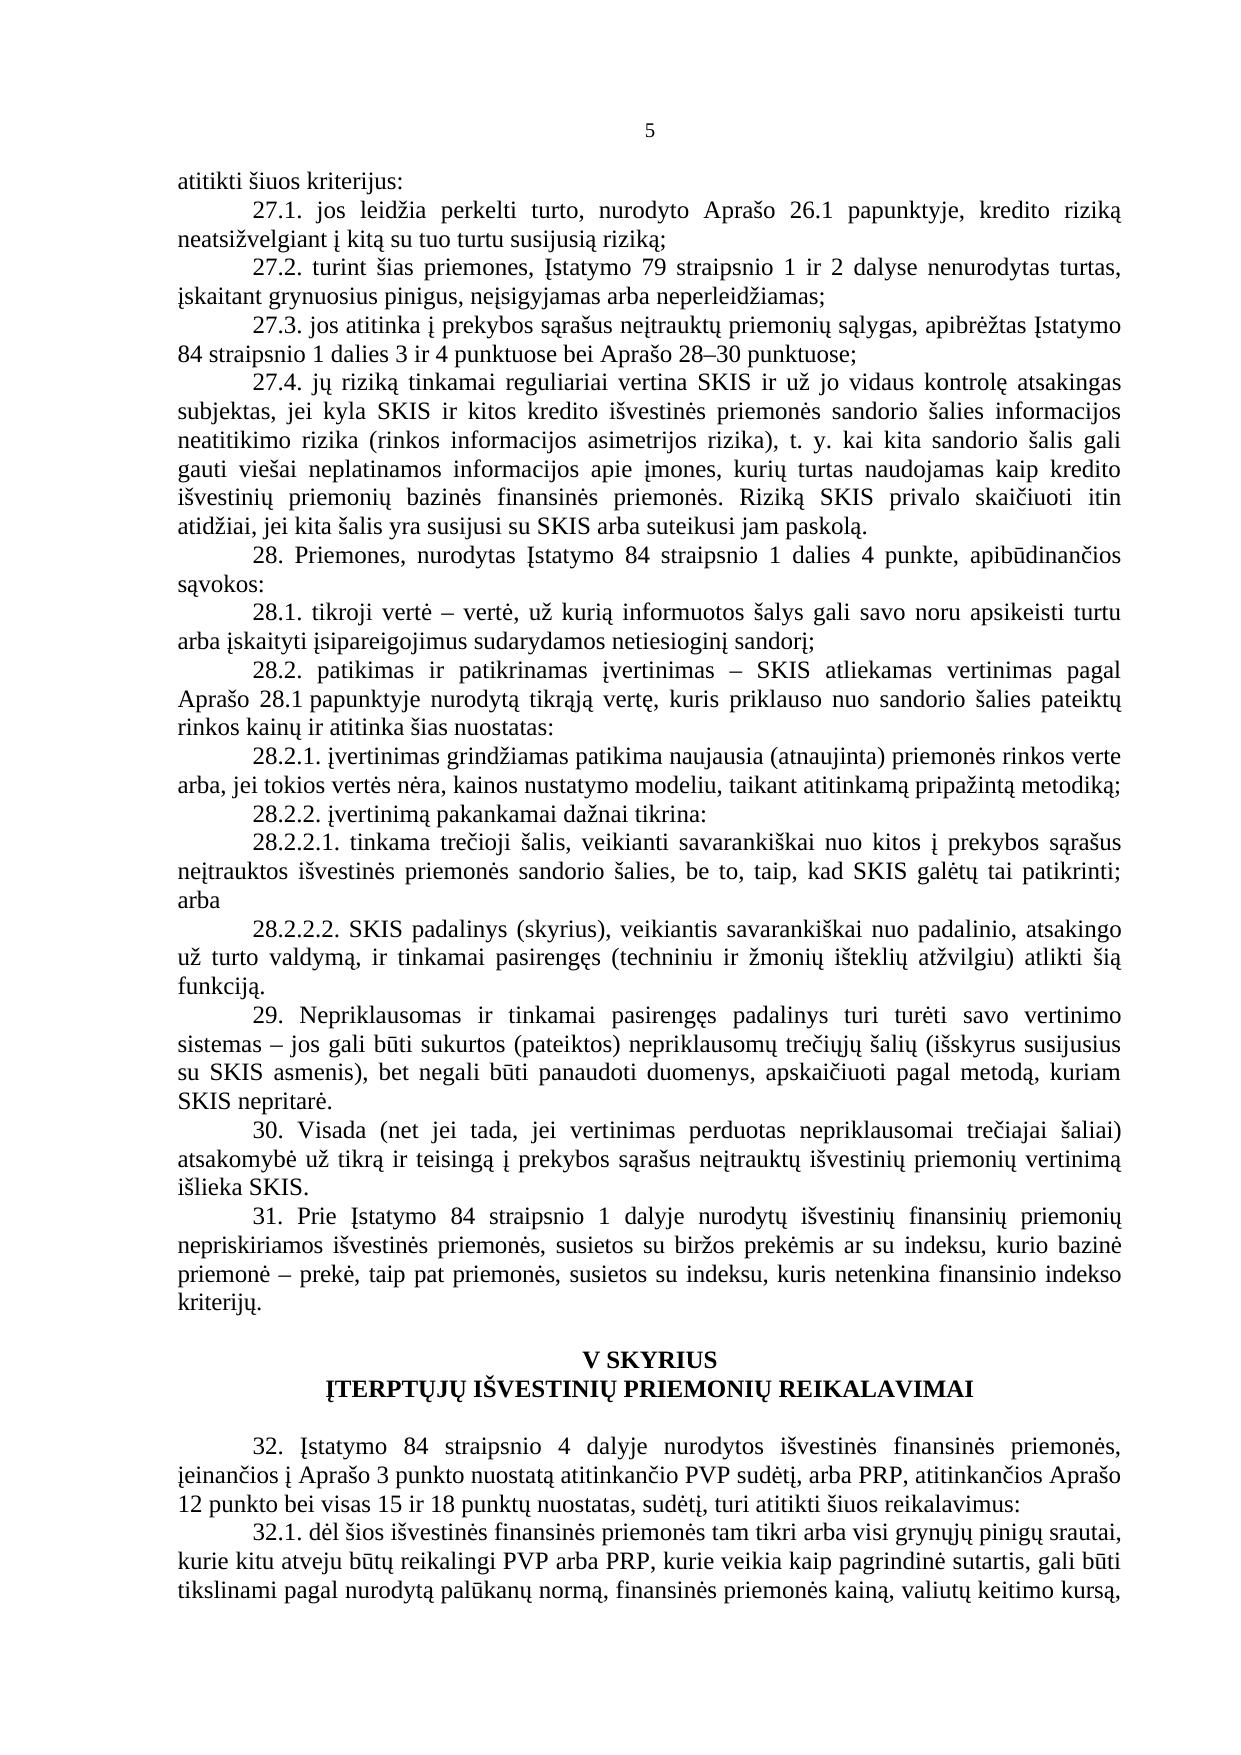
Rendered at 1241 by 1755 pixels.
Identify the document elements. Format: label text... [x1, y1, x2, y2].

text 28.1. tikroji vertė – vertė, už kurią informuotos šalys gali savo noru apsikeisti turtu arba įskaityti įsipareigojimus sudarydamos netiesioginį sandorį; [177, 597, 1122, 655]
text ĮTERPTŲJŲ IŠVESTINIŲ PRIEMONIŲ REIKALAVIMAI [177, 1374, 1122, 1402]
text 27.2. turint šias priemones, Įstatymo 79 straipsnio 1 ir 2 dalyse nenurodytas turtas, įskaitant grynuosius pinigus, neįsigyjamas arba neperleidžiamas; [177, 252, 1122, 310]
text 32.1. dėl šios išvestinės finansinės priemonės tam tikri arba visi grynųjų pinigų srautai, kurie kitu atveju būtų reikalingi PVP arba PRP, kurie veikia kaip pagrindinė sutartis, gali būti tikslinami pagal nurodytą palūkanų normą, finansinės priemonės kainą, valiutų keitimo kursą, [177, 1517, 1122, 1604]
text 31. Prie Įstatymo 84 straipsnio 1 dalyje nurodytų išvestinių finansinių priemonių nepriskiriamos išvestinės priemonės, susietos su biržos prekėmis ar su indeksu, kurio bazinė priemonė – prekė, taip pat priemonės, susietos su indeksu, kuris netenkina finansinio indekso kriterijų. [177, 1201, 1122, 1316]
text V SKYRIUS [177, 1345, 1122, 1374]
text 30. Visada (net jei tada, jei vertinimas perduotas nepriklausomai trečiajai šaliai) atsakomybė už tikrą ir teisingą į prekybos sąrašus neįtrauktų išvestinių priemonių vertinimą išlieka SKIS. [177, 1115, 1122, 1201]
text 28.2. patikimas ir patikrinamas įvertinimas – SKIS atliekamas vertinimas pagal Aprašo 28.1 papunktyje nurodytą tikrąją vertę, kuris priklauso nuo sandorio šalies pateiktų rinkos kainų ir atitinka šias nuostatas: [177, 655, 1122, 741]
text 28.2.2.1. tinkama trečioji šalis, veikianti savarankiškai nuo kitos į prekybos sąrašus neįtrauktos išvestinės priemonės sandorio šalies, be to, taip, kad SKIS galėtų tai patikrinti; arba [177, 827, 1122, 914]
text 28.2.2. įvertinimą pakankamai dažnai tikrina: [177, 799, 1122, 827]
text 28.2.1. įvertinimas grindžiamas patikima naujausia (atnaujinta) priemonės rinkos verte arba, jei tokios vertės nėra, kainos nustatymo modeliu, taikant atitinkamą pripažintą metodiką; [177, 741, 1122, 799]
text 27.1. jos leidžia perkelti turto, nurodyto Aprašo 26.1 papunktyje, kredito riziką neatsižvelgiant į kitą su tuo turtu susijusią riziką; [177, 195, 1122, 252]
text 28.2.2.2. SKIS padalinys (skyrius), veikiantis savarankiškai nuo padalinio, atsakingo už turto valdymą, ir tinkamai pasirengęs (techniniu ir žmonių išteklių atžvilgiu) atlikti šią funkciją. [177, 914, 1122, 1000]
text 27.3. jos atitinka į prekybos sąrašus neįtrauktų priemonių sąlygas, apibrėžtas Įstatymo 84 straipsnio 1 dalies 3 ir 4 punktuose bei Aprašo 28–30 punktuose; [177, 310, 1122, 367]
text 29. Nepriklausomas ir tinkamai pasirengęs padalinys turi turėti savo vertinimo sistemas – jos gali būti sukurtos (pateiktos) nepriklausomų trečiųjų šalių (išskyrus susijusius su SKIS asmenis), bet negali būti panaudoti duomenys, apskaičiuoti pagal metodą, kuriam SKIS nepritarė. [177, 1000, 1122, 1115]
text 28. Priemones, nurodytas Įstatymo 84 straipsnio 1 dalies 4 punkte, apibūdinančios sąvokos: [177, 540, 1122, 597]
text 32. Įstatymo 84 straipsnio 4 dalyje nurodytos išvestinės finansinės priemonės, įeinančios į Aprašo 3 punkto nuostatą atitinkančio PVP sudėtį, arba PRP, atitinkančios Aprašo 12 punkto bei visas 15 ir 18 punktų nuostatas, sudėtį, turi atitikti šiuos reikalavimus: [177, 1431, 1122, 1517]
text atitikti šiuos kriterijus: [177, 166, 1122, 195]
text 27.4. jų riziką tinkamai reguliariai vertina SKIS ir už jo vidaus kontrolę atsakingas subjektas, jei kyla SKIS ir kitos kredito išvestinės priemonės sandorio šalies informacijos neatitikimo rizika (rinkos informacijos asimetrijos rizika), t. y. kai kita sandorio šalis gali gauti viešai neplatinamos informacijos apie įmones, kurių turtas naudojamas kaip kredito išvestinių priemonių bazinės finansinės priemonės. Riziką SKIS privalo skaičiuoti itin atidžiai, jei kita šalis yra susijusi su SKIS arba suteikusi jam paskolą. [177, 367, 1122, 540]
